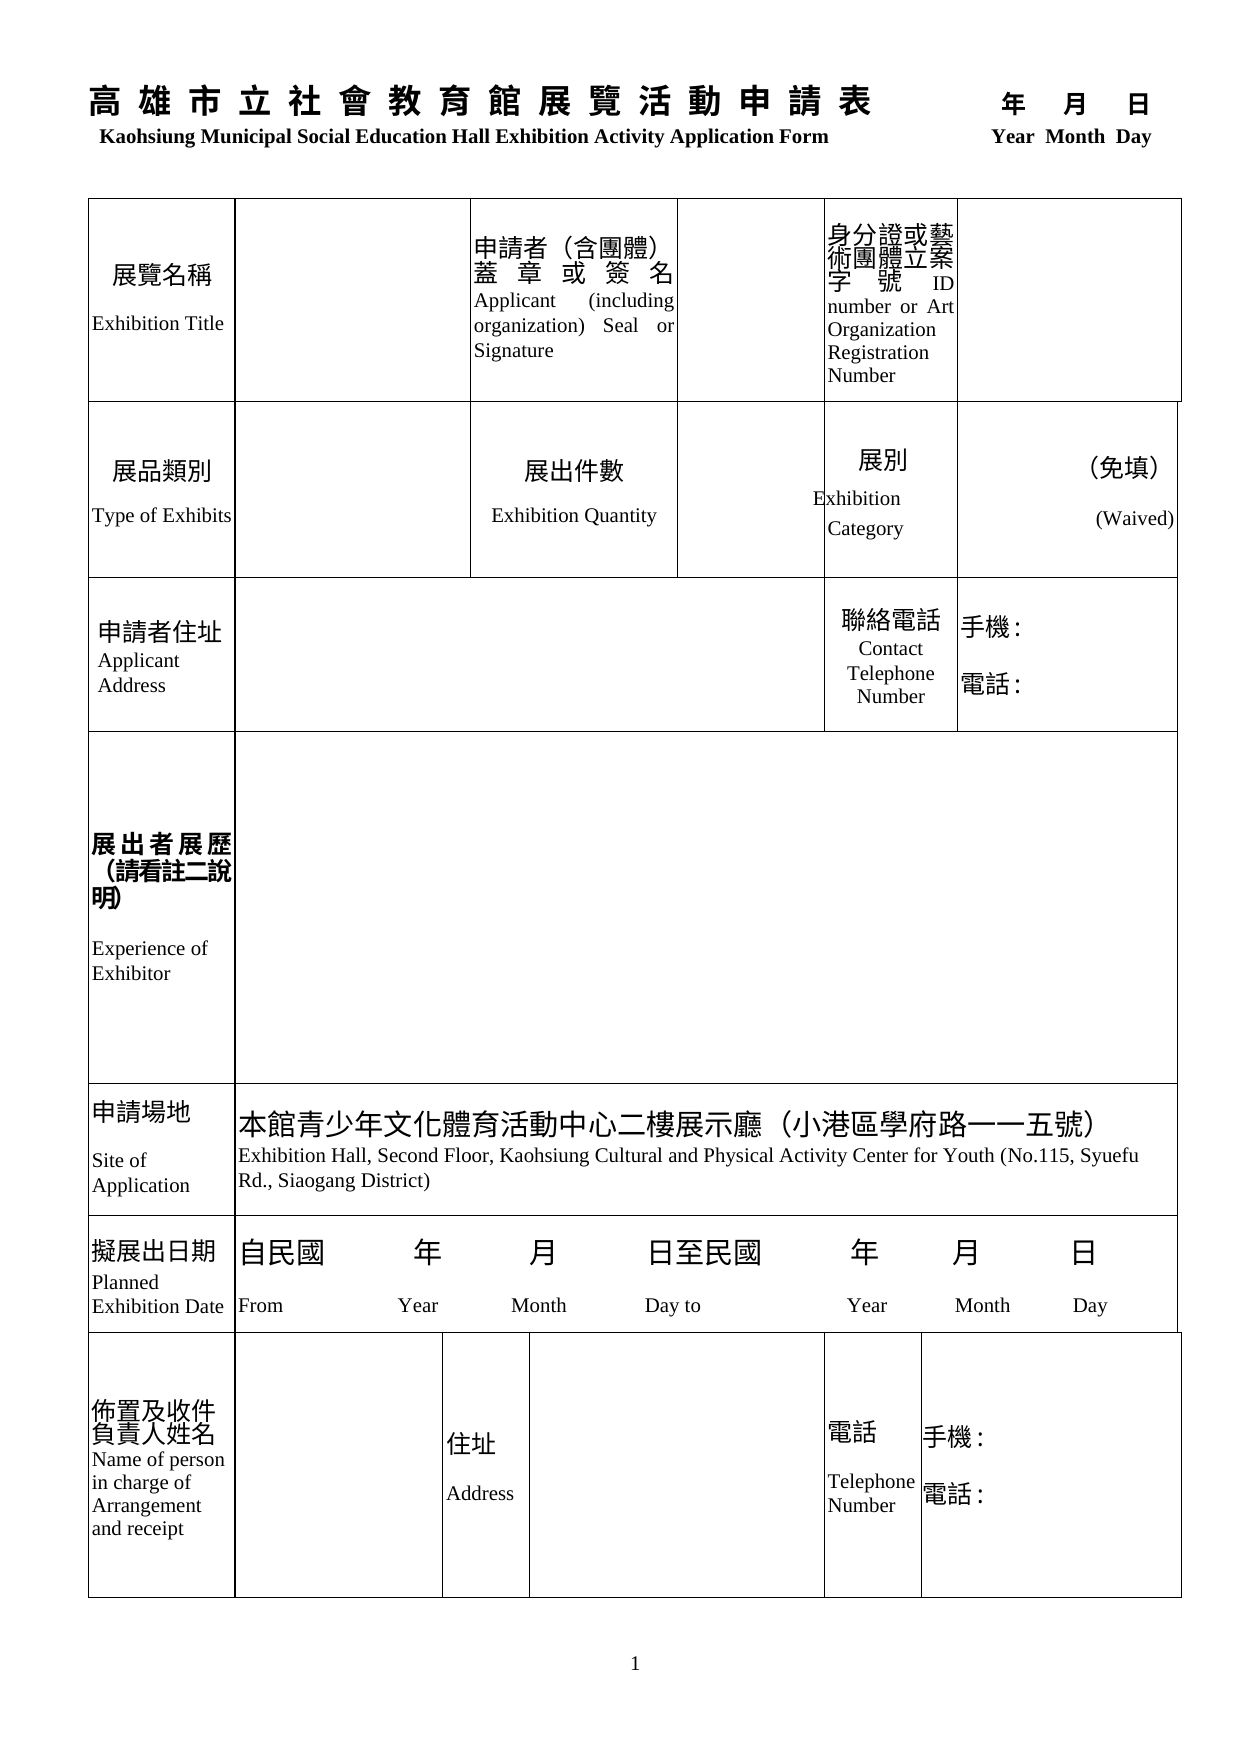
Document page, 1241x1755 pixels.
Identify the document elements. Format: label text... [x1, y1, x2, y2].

table_cell 手機: 電話: [958, 578, 1177, 731]
table_cell 住址 Address [443, 1333, 529, 1597]
table_cell [236, 402, 470, 577]
table_cell [530, 1333, 824, 1597]
table_cell 展出件數 Exhibition Quantity [471, 402, 677, 577]
text Kaohsiung Municipal Social Education Hall Exhibition Activity Application Form Year Month Day [89, 123, 1181, 148]
table_cell 申請者住址 Applicant Address [89, 578, 234, 731]
table_cell [236, 1333, 442, 1597]
table_cell [236, 578, 824, 731]
table_cell 擬展出日期 Planned Exhibition Date [89, 1216, 234, 1332]
table_cell 聯絡電話Contact Telephone Number [825, 578, 957, 731]
table_header 申請者（含團體）蓋章或簽名Applicant (including organization) Seal or Signature [471, 199, 677, 401]
table_cell [678, 402, 824, 577]
table_cell 展別 Exhibition Category [825, 402, 957, 577]
table_header [678, 199, 824, 401]
table_cell 自民國 年 月 日至民國 年 月 日 From Year Month Day to Year Month Day [236, 1216, 1177, 1332]
table_cell 電話 Telephone Number [825, 1333, 921, 1597]
table_cell 展出者展歷（請看註二說明） Experience of Exhibitor [89, 732, 234, 1083]
table_cell （免填） (Waived) [958, 402, 1177, 577]
table_cell [236, 732, 1177, 1083]
table_header [958, 199, 1181, 401]
table_cell 申請場地 Site of Application [89, 1084, 234, 1214]
table_header 身分證或藝術團體立案字號ID number or Art Organization Registration Number [825, 199, 957, 401]
table_cell 佈置及收件負責人姓名 Name of person in charge of Arrangement and receipt [89, 1333, 234, 1597]
table_cell 手機: 電話: [922, 1333, 1181, 1597]
table_header 展覽名稱 Exhibition Title [89, 199, 234, 401]
table_cell 展品類別 Type of Exhibits [89, 402, 234, 577]
table_cell 本館青少年文化體育活動中心二樓展示廳（小港區學府路一一五號） Exhibition Hall, Second Floor, Kaohsiung Cultural and Physical Activity Center for Youth (No.115, Syuefu Rd., Siaogang District) [236, 1084, 1177, 1214]
text 高 雄 市 立 社 會 教 育 館 展 覽 活 動 申 請 表 年 月 日 [89, 75, 1181, 123]
table_header [236, 199, 470, 401]
